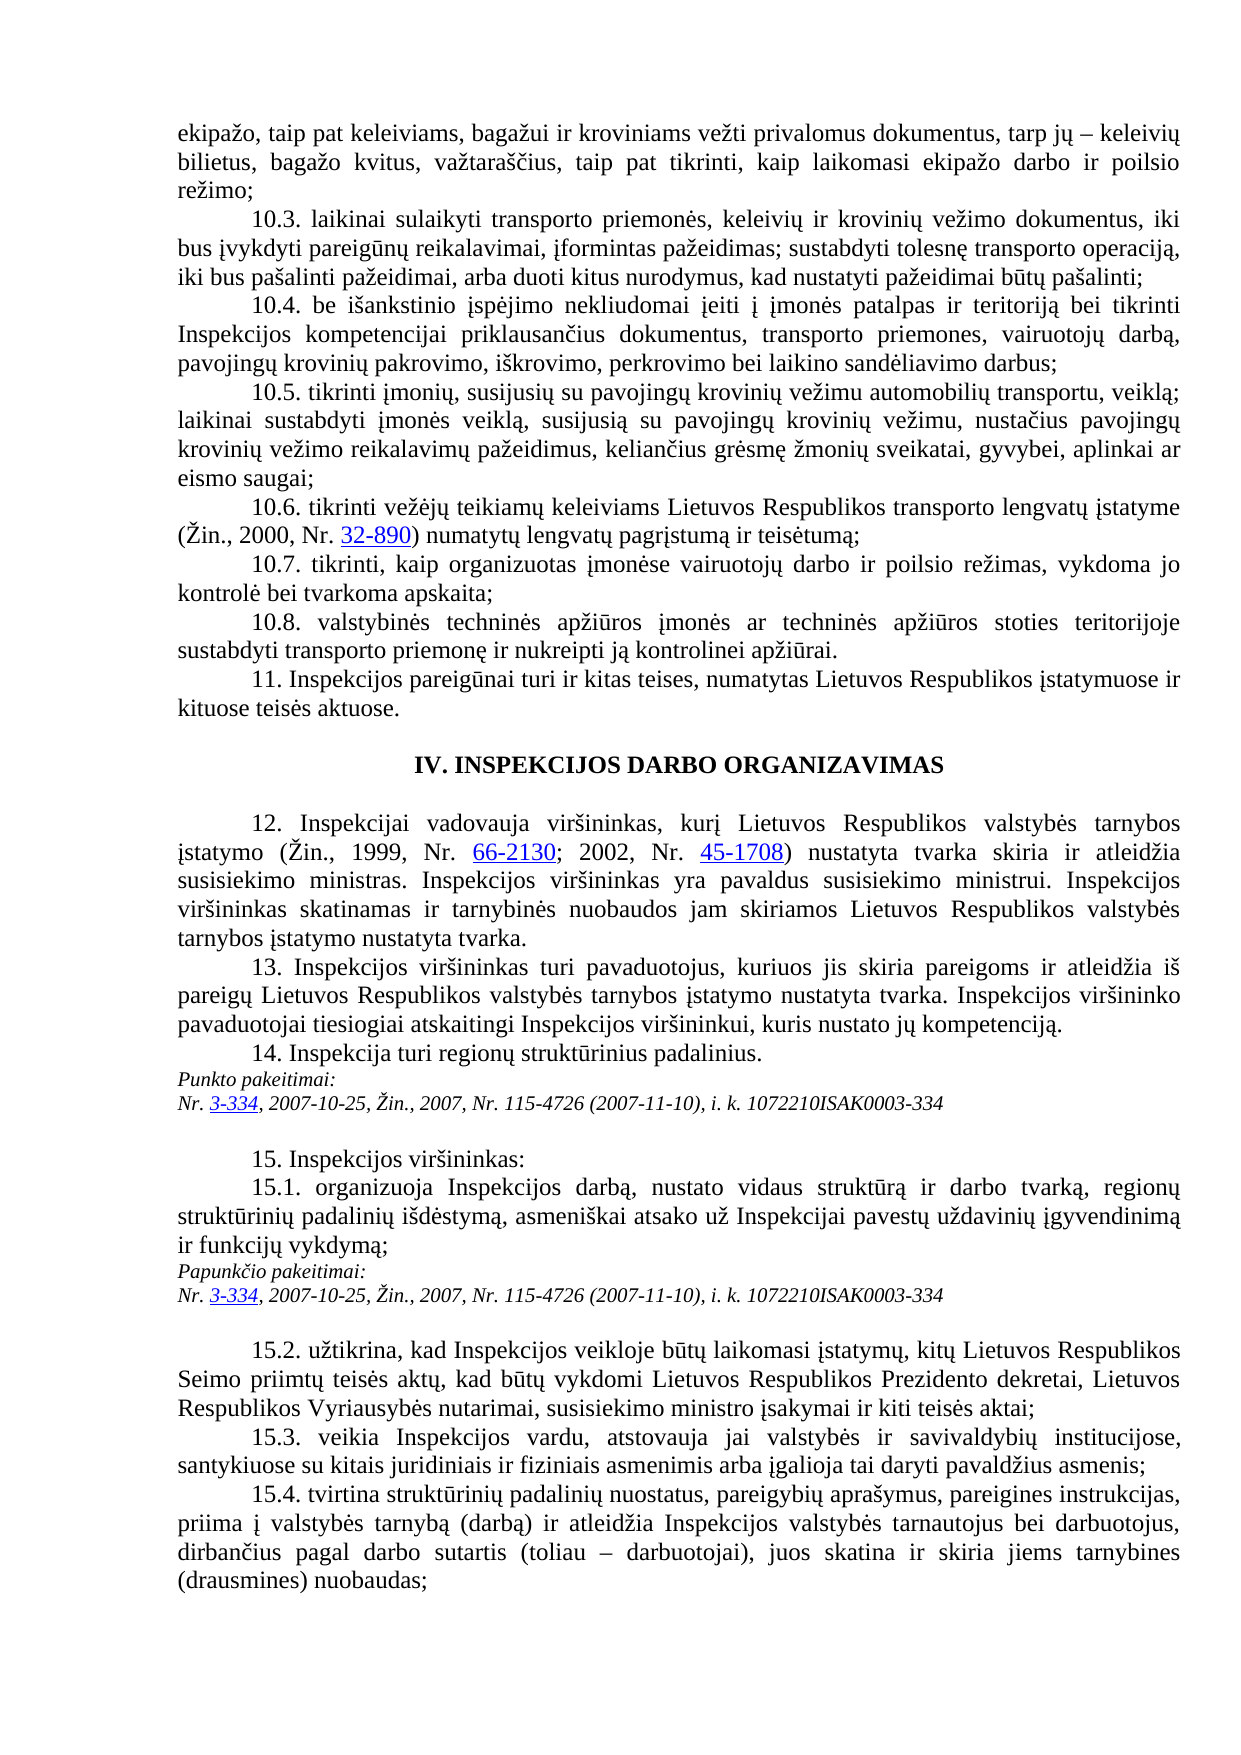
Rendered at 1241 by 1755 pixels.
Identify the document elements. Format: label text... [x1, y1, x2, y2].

text ekipažo, taip pat keleiviams, bagažui ir kroviniams vežti privalomus dokumentus, tarp jų – keleivių bilietus, bagažo kvitus, važtaraščius, taip pat tikrinti, kaip laikomasi ekipažo darbo ir poilsio režimo; [177, 118, 1181, 204]
text IV. INSPEKCIJOS DARBO ORGANIZAVIMAS [177, 751, 1181, 779]
text 11. Inspekcijos pareigūnai turi ir kitas teises, numatytas Lietuvos Respublikos įstatymuose ir kituose teisės aktuose. [177, 664, 1181, 722]
text 10.4. be išankstinio įspėjimo nekliudomai įeiti į įmonės patalpas ir teritoriją bei tikrinti Inspekcijos kompetencijai priklausančius dokumentus, transporto priemones, vairuotojų darbą, pavojingų krovinių pakrovimo, iškrovimo, perkrovimo bei laikino sandėliavimo darbus; [177, 291, 1181, 377]
text 12. Inspekcijai vadovauja viršininkas, kurį Lietuvos Respublikos valstybės tarnybos įstatymo (Žin., 1999, Nr. 66-2130; 2002, Nr. 45-1708) nustatyta tvarka skiria ir atleidžia susisiekimo ministras. Inspekcijos viršininkas yra pavaldus susisiekimo ministrui. Inspekcijos viršininkas skatinamas ir tarnybinės nuobaudos jam skiriamos Lietuvos Respublikos valstybės tarnybos įstatymo nustatyta tvarka. [177, 808, 1181, 952]
text 15.4. tvirtina struktūrinių padalinių nuostatus, pareigybių aprašymus, pareigines instrukcijas, priima į valstybės tarnybą (darbą) ir atleidžia Inspekcijos valstybės tarnautojus bei darbuotojus, dirbančius pagal darbo sutartis (toliau – darbuotojai), juos skatina ir skiria jiems tarnybines (drausmines) nuobaudas; [177, 1479, 1181, 1594]
text 15.2. užtikrina, kad Inspekcijos veikloje būtų laikomasi įstatymų, kitų Lietuvos Respublikos Seimo priimtų teisės aktų, kad būtų vykdomi Lietuvos Respublikos Prezidento dekretai, Lietuvos Respublikos Vyriausybės nutarimai, susisiekimo ministro įsakymai ir kiti teisės aktai; [177, 1336, 1181, 1422]
text 15. Inspekcijos viršininkas: [177, 1144, 1181, 1172]
text Nr. 3-334, 2007-10-25, Žin., 2007, Nr. 115-4726 (2007-11-10), i. k. 1072210ISAK0003-334 [177, 1283, 1181, 1307]
text 15.1. organizuoja Inspekcijos darbą, nustato vidaus struktūrą ir darbo tvarką, regionų struktūrinių padalinių išdėstymą, asmeniškai atsako už Inspekcijai pavestų uždavinių įgyvendinimą ir funkcijų vykdymą; [177, 1172, 1181, 1259]
text 10.6. tikrinti vežėjų teikiamų keleiviams Lietuvos Respublikos transporto lengvatų įstatyme (Žin., 2000, Nr. 32-890) numatytų lengvatų pagrįstumą ir teisėtumą; [177, 492, 1181, 549]
text 10.5. tikrinti įmonių, susijusių su pavojingų krovinių vežimu automobilių transportu, veiklą; laikinai sustabdyti įmonės veiklą, susijusią su pavojingų krovinių vežimu, nustačius pavojingų krovinių vežimo reikalavimų pažeidimus, keliančius grėsmę žmonių sveikatai, gyvybei, aplinkai ar eismo saugai; [177, 377, 1181, 492]
text Nr. 3-334, 2007-10-25, Žin., 2007, Nr. 115-4726 (2007-11-10), i. k. 1072210ISAK0003-334 [177, 1091, 1181, 1115]
text 15.3. veikia Inspekcijos vardu, atstovauja jai valstybės ir savivaldybių institucijose, santykiuose su kitais juridiniais ir fiziniais asmenimis arba įgalioja tai daryti pavaldžius asmenis; [177, 1422, 1181, 1479]
text 10.7. tikrinti, kaip organizuotas įmonėse vairuotojų darbo ir poilsio režimas, vykdoma jo kontrolė bei tvarkoma apskaita; [177, 549, 1181, 607]
text 13. Inspekcijos viršininkas turi pavaduotojus, kuriuos jis skiria pareigoms ir atleidžia iš pareigų Lietuvos Respublikos valstybės tarnybos įstatymo nustatyta tvarka. Inspekcijos viršininko pavaduotojai tiesiogiai atskaitingi Inspekcijos viršininkui, kuris nustato jų kompetenciją. [177, 952, 1181, 1038]
text Papunkčio pakeitimai: [177, 1259, 1181, 1283]
text Punkto pakeitimai: [177, 1067, 1181, 1091]
text 10.3. laikinai sulaikyti transporto priemonės, keleivių ir krovinių vežimo dokumentus, iki bus įvykdyti pareigūnų reikalavimai, įformintas pažeidimas; sustabdyti tolesnę transporto operaciją, iki bus pašalinti pažeidimai, arba duoti kitus nurodymus, kad nustatyti pažeidimai būtų pašalinti; [177, 204, 1181, 291]
text 14. Inspekcija turi regionų struktūrinius padalinius. [177, 1038, 1181, 1067]
text 10.8. valstybinės techninės apžiūros įmonės ar techninės apžiūros stoties teritorijoje sustabdyti transporto priemonę ir nukreipti ją kontrolinei apžiūrai. [177, 607, 1181, 664]
